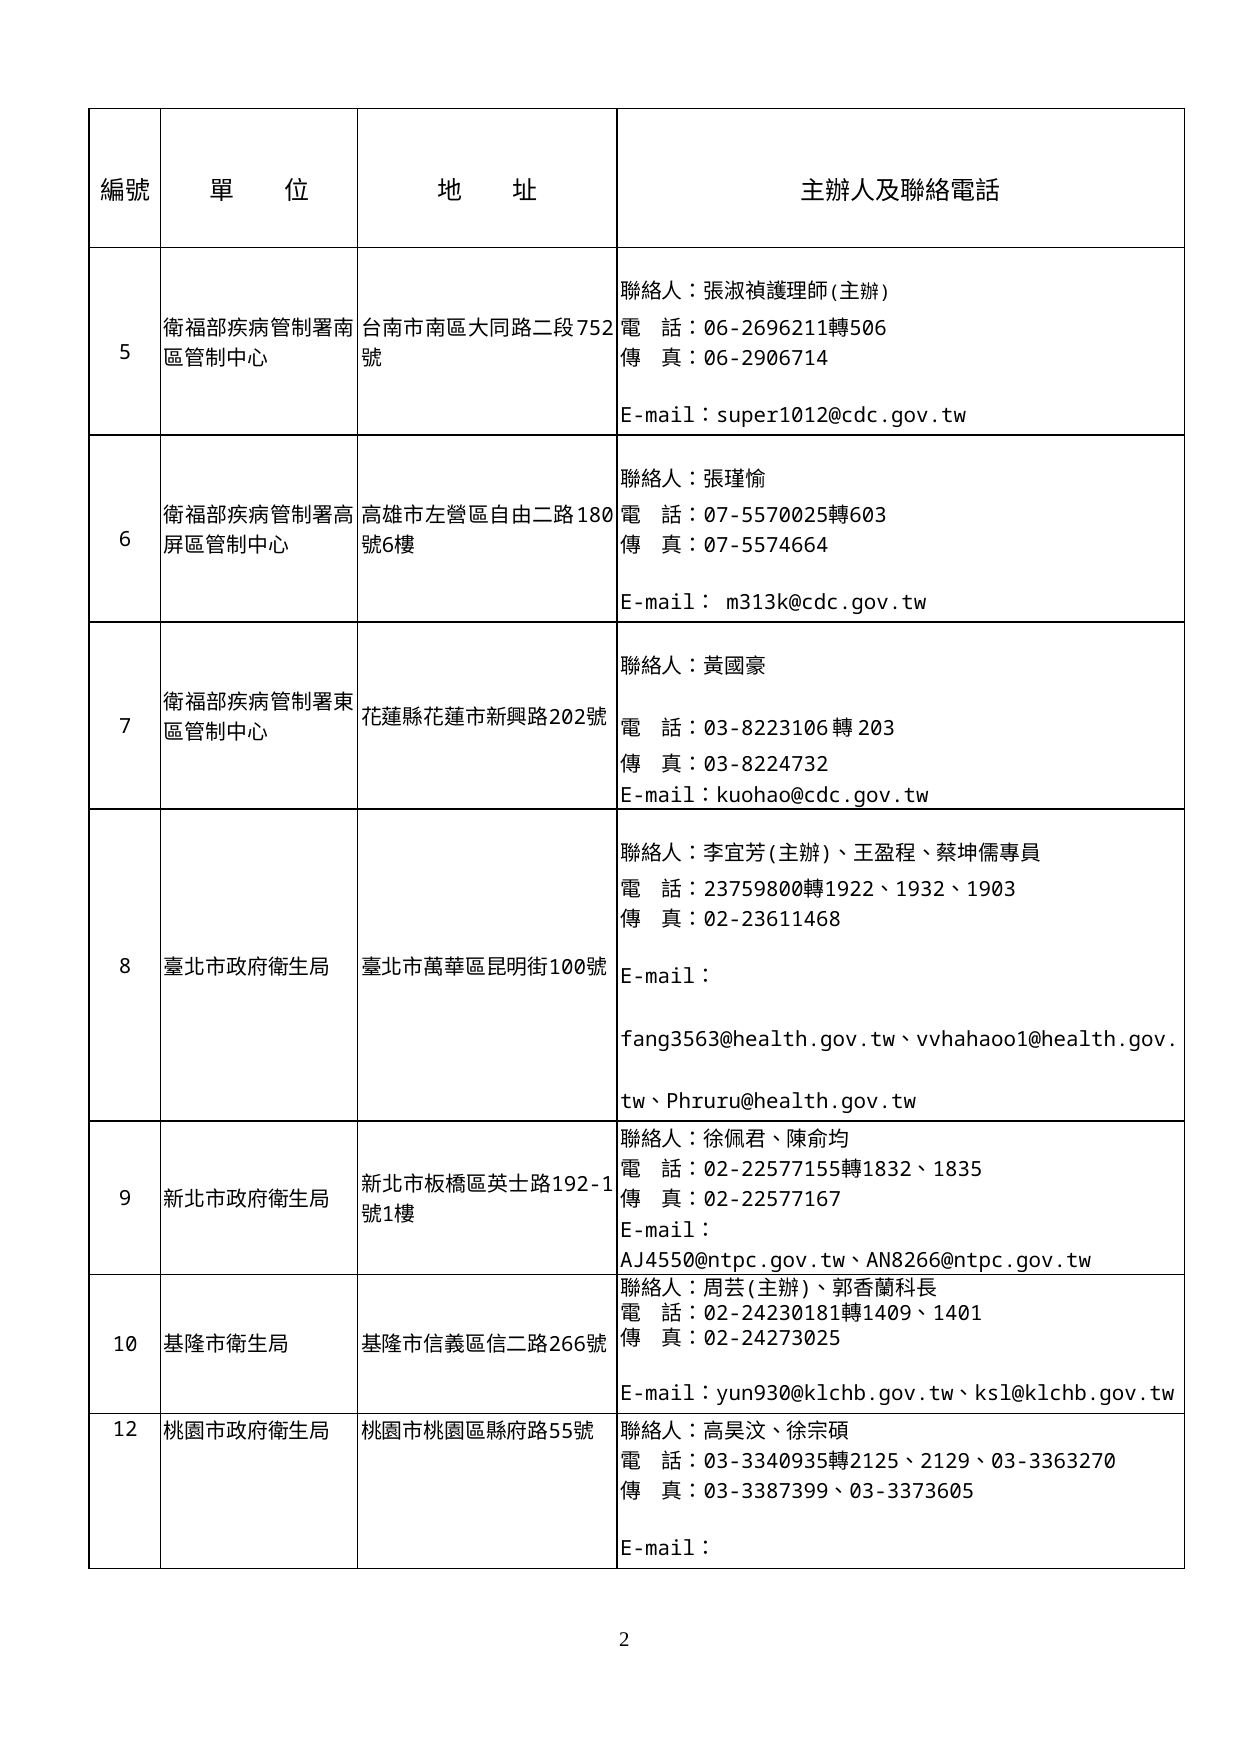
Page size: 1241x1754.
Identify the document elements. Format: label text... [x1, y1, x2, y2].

table_cell 衛福部疾病管制署高屏區管制中心 [161, 436, 357, 621]
table_cell 衛福部疾病管制署東區管制中心 [161, 623, 357, 808]
table_header 主辦人及聯絡電話 [618, 109, 1184, 247]
table_cell 聯絡人：高昊汶、徐宗碩 電 話：03-3340935轉2125、2129、03-3363270 傳 真：03-3387399、03-3373605 E-mail： [618, 1414, 1184, 1567]
table_cell 桃園市政府衛生局 [161, 1414, 357, 1567]
table_cell 基隆市衛生局 [161, 1275, 357, 1412]
table_cell 台南市南區大同路二段752號 [358, 248, 616, 434]
table_cell 花蓮縣花蓮市新興路202號 [358, 623, 616, 808]
table_cell 聯絡人：黃國豪 電 話：03-8223106轉203 傳 真：03-8224732 E-mail：kuohao@cdc.gov.tw [618, 623, 1184, 808]
table_cell 聯絡人：徐佩君、陳俞均 電 話：02-22577155轉1832、1835 傳 真：02-22577167 E-mail： AJ4550@ntpc.gov.tw、AN8266@ntpc.gov.tw [618, 1122, 1184, 1273]
table_cell 6 [90, 436, 160, 621]
table_cell 12 [90, 1414, 160, 1567]
table_cell 衛福部疾病管制署南區管制中心 [161, 248, 357, 434]
table_cell 基隆市信義區信二路266號 [358, 1275, 616, 1412]
table_cell 聯絡人：張瑾愉 電 話：07-5570025轉603 傳 真：07-5574664 E-mail： m313k@cdc.gov.tw [618, 436, 1184, 621]
table_cell 臺北市政府衛生局 [161, 810, 357, 1120]
table_cell 新北市板橋區英士路192-1號1樓 [358, 1122, 616, 1273]
table_header 單 位 [161, 109, 357, 247]
table_cell 10 [90, 1275, 160, 1412]
table_header 編號 [90, 109, 160, 247]
table_cell 聯絡人：周芸(主辦)、郭香蘭科長 電 話：02-24230181轉1409、1401 傳 真：02-24273025 E-mail：yun930@klchb.gov.tw、ksl@klchb.gov.tw [618, 1275, 1184, 1412]
table_cell 臺北市萬華區昆明街100號 [358, 810, 616, 1120]
table_cell 高雄市左營區自由二路180號6樓 [358, 436, 616, 621]
table_cell 7 [90, 623, 160, 808]
table_cell 8 [90, 810, 160, 1120]
table_cell 聯絡人：李宜芳(主辦)、王盈程、蔡坤儒專員 電 話：23759800轉1922、1932、1903 傳 真：02-23611468 E-mail：fang3563@health.gov.tw、vvhahaoo1@health.gov.tw、Phruru@health.gov.tw [618, 810, 1184, 1120]
table_cell 9 [90, 1122, 160, 1273]
table_header 地 址 [358, 109, 616, 247]
table_cell 5 [90, 248, 160, 434]
table_cell 桃園市桃園區縣府路55號 [358, 1414, 616, 1567]
table_cell 聯絡人：張淑禎護理師(主辦) 電 話：06-2696211轉506 傳 真：06-2906714 E-mail：super1012@cdc.gov.tw [618, 248, 1184, 434]
table_cell 新北市政府衛生局 [161, 1122, 357, 1273]
